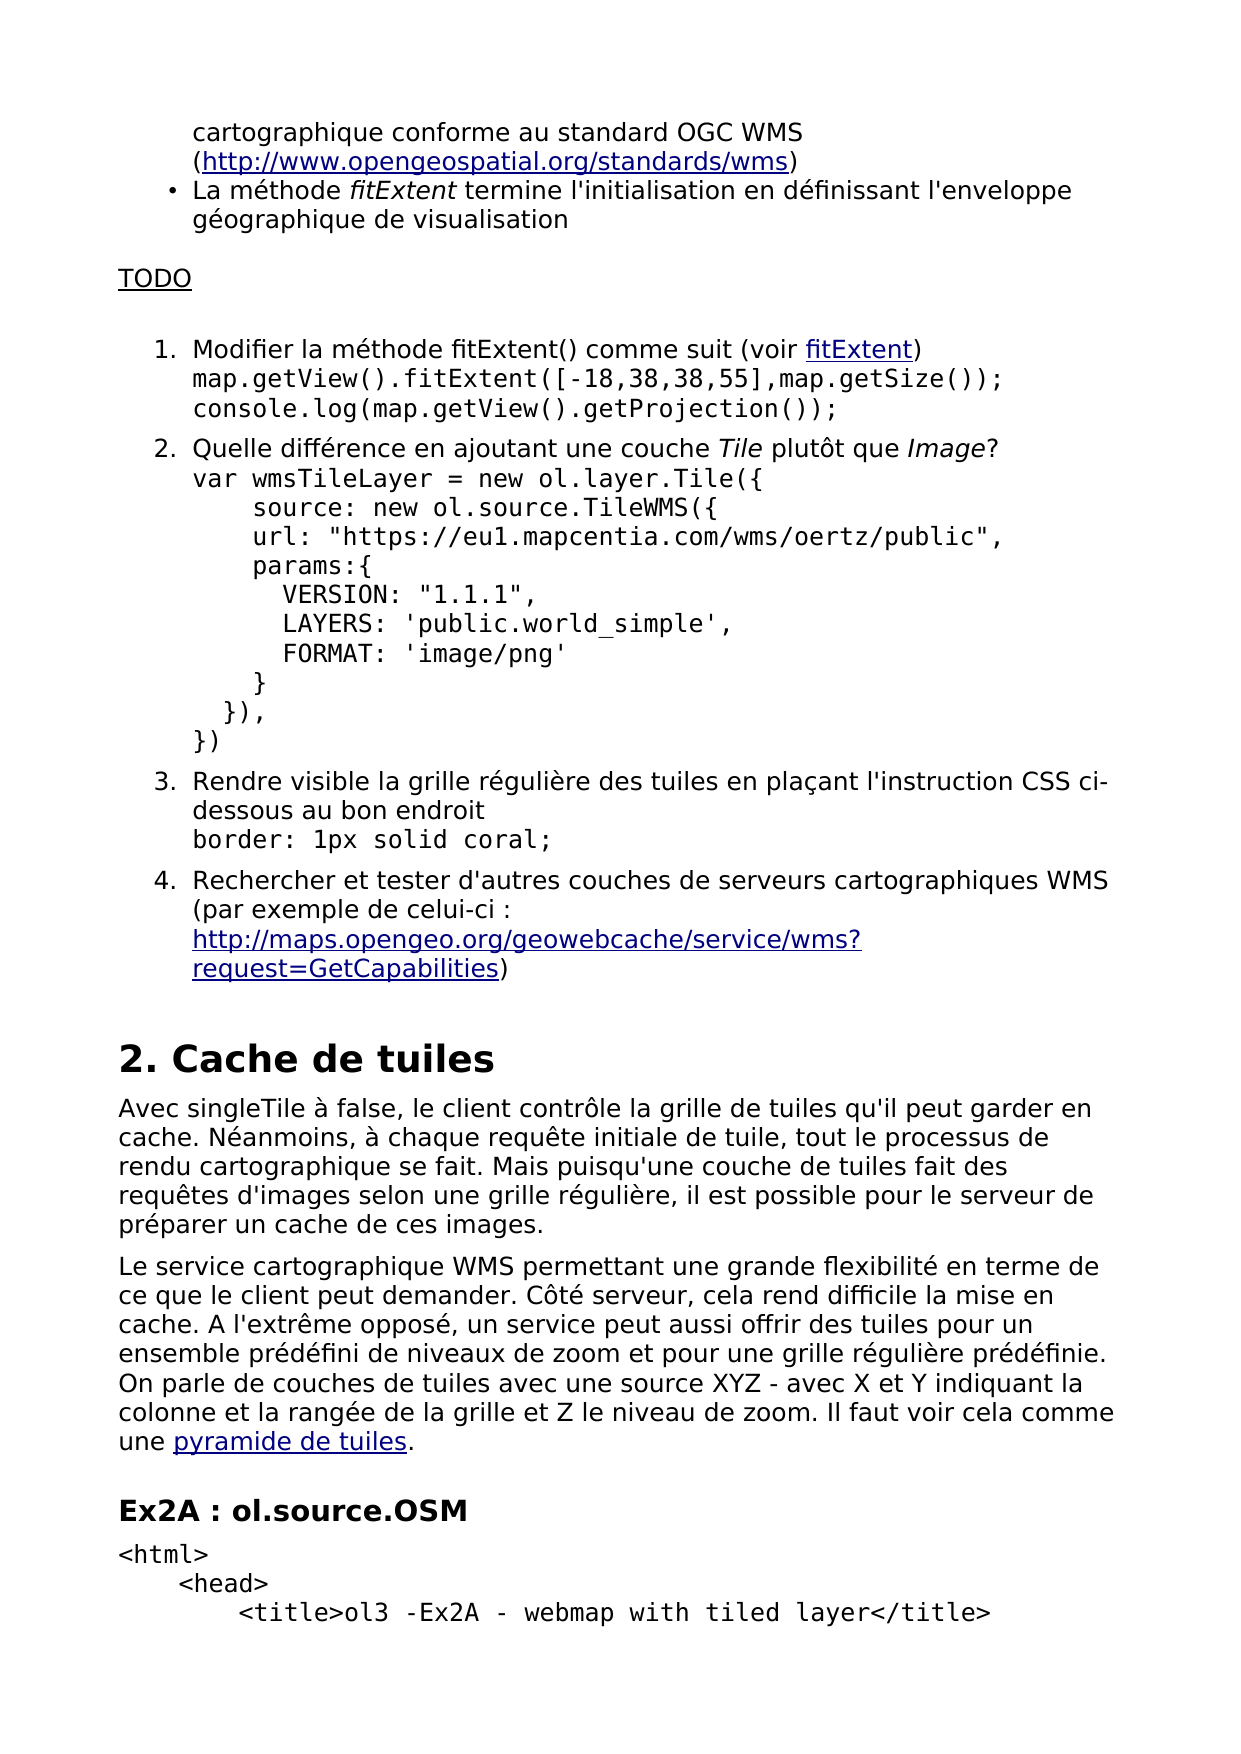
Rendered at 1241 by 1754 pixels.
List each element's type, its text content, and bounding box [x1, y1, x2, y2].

list Rechercher et tester d'autres couches de serveurs cartographiques WMS (par exemple de celui-ci : http://maps.opengeo.org/geowebcache/service/wms?request=GetCapabilities) [177, 867, 1122, 983]
list Quelle différence en ajoutant une couche Tile plutôt que Image? [177, 435, 1122, 464]
text <html> <head> <title>ol3 -Ex2A - webmap with tiled layer</title> [118, 1540, 1122, 1628]
list map.getView().fitExtent([-18,38,38,55],map.getSize()); console.log(map.getView().getProjection()); [177, 364, 1122, 423]
text Avec singleTile à false, le client contrôle la grille de tuiles qu'il peut garder en cache. Néanmoins, à chaque requête initiale de tuile, tout le processus de rendu cartographique se fait. Mais puisqu'une couche de tuiles fait des requêtes d'images selon une grille régulière, il est possible pour le serveur de préparer un cache de ces images. [118, 1094, 1122, 1240]
list Modifier la méthode fitExtent() comme suit (voir fitExtent) [177, 335, 1122, 364]
list Rendre visible la grille régulière des tuiles en plaçant l'instruction CSS ci-dessous au bon endroit [177, 767, 1122, 826]
subtitle Ex2A : ol.source.OSM [118, 1494, 1122, 1528]
list border: 1px solid coral; [177, 826, 1122, 855]
list var wmsTileLayer = new ol.layer.Tile({ source: new ol.source.TileWMS({ url: "https://eu1.mapcentia.com/wms/oertz/public", params:{ VERSION: "1.1.1", LAYERS: 'public.world_simple', FORMAT: 'image/png' } }), }) [177, 464, 1122, 756]
list La méthode fitExtent termine l'initialisation en définissant l'enveloppe géographique de visualisation [177, 176, 1122, 235]
list cartographique conforme au standard OGC WMS (http://www.opengeospatial.org/standards/wms) [177, 118, 1122, 176]
text TODO [118, 264, 1122, 293]
subtitle 2. Cache de tuiles [118, 1038, 1122, 1081]
text Le service cartographique WMS permettant une grande flexibilité en terme de ce que le client peut demander. Côté serveur, cela rend difficile la mise en cache. A l'extrême opposé, un service peut aussi offrir des tuiles pour un ensemble prédéfini de niveaux de zoom et pour une grille régulière prédéfinie. On parle de couches de tuiles avec une source XYZ - avec X et Y indiquant la colonne et la rangée de la grille et Z le niveau de zoom. Il faut voir cela comme une pyramide de tuiles. [118, 1252, 1122, 1456]
